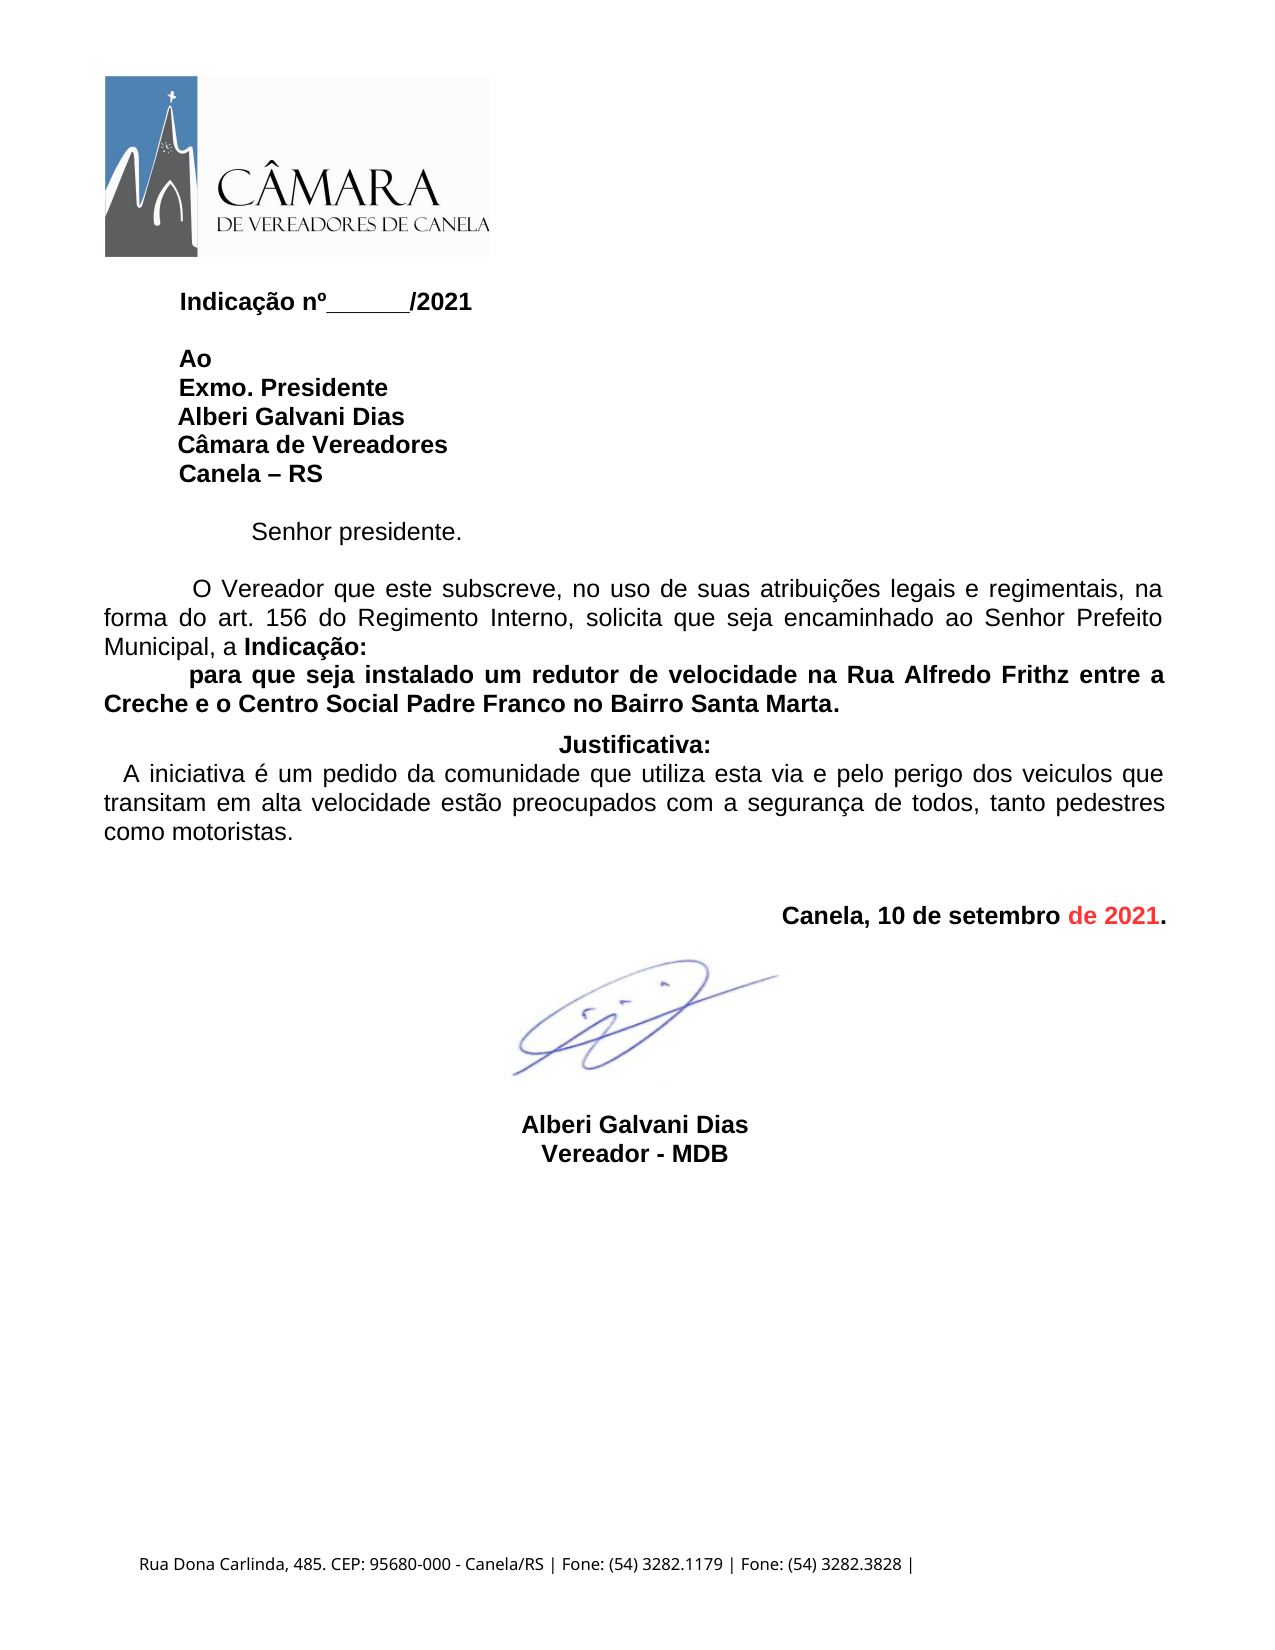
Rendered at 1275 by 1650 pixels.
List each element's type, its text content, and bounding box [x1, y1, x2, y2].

picture [105, 76, 490, 257]
text Canela – RS [103, 459, 1167, 488]
text Alberi Galvani Dias [103, 402, 1167, 430]
text Indicação nº______/2021 [103, 287, 1167, 315]
text para que seja instalado um redutor de velocidade na Rua Alfredo Frithz entre a Creche e o Centro Social Padre Franco no Bairro Santa Marta. [103, 660, 1167, 718]
text Senhor presidente. [103, 517, 1167, 545]
text Justificativa: [103, 730, 1167, 759]
picture [482, 942, 788, 1082]
text A iniciativa é um pedido da comunidade que utiliza esta via e pelo perigo dos veiculos que transitam em alta velocidade estão preocupados com a segurança de todos, tanto pedestres como motoristas. [103, 759, 1167, 847]
text Canela, 10 de setembro de 2021. [103, 901, 1167, 929]
text Vereador - MDB [103, 1139, 1167, 1167]
text Alberi Galvani Dias [103, 1110, 1167, 1139]
text O Vereador que este subscreve, no uso de suas atribuições legais e regimentais, na forma do art. 156 do Regimento Interno, solicita que seja encaminhado ao Senhor Prefeito Municipal, a Indicação: [103, 574, 1165, 660]
text Câmara de Vereadores [103, 430, 1167, 459]
text Ao [103, 344, 1167, 373]
text Exmo. Presidente [103, 373, 1167, 402]
